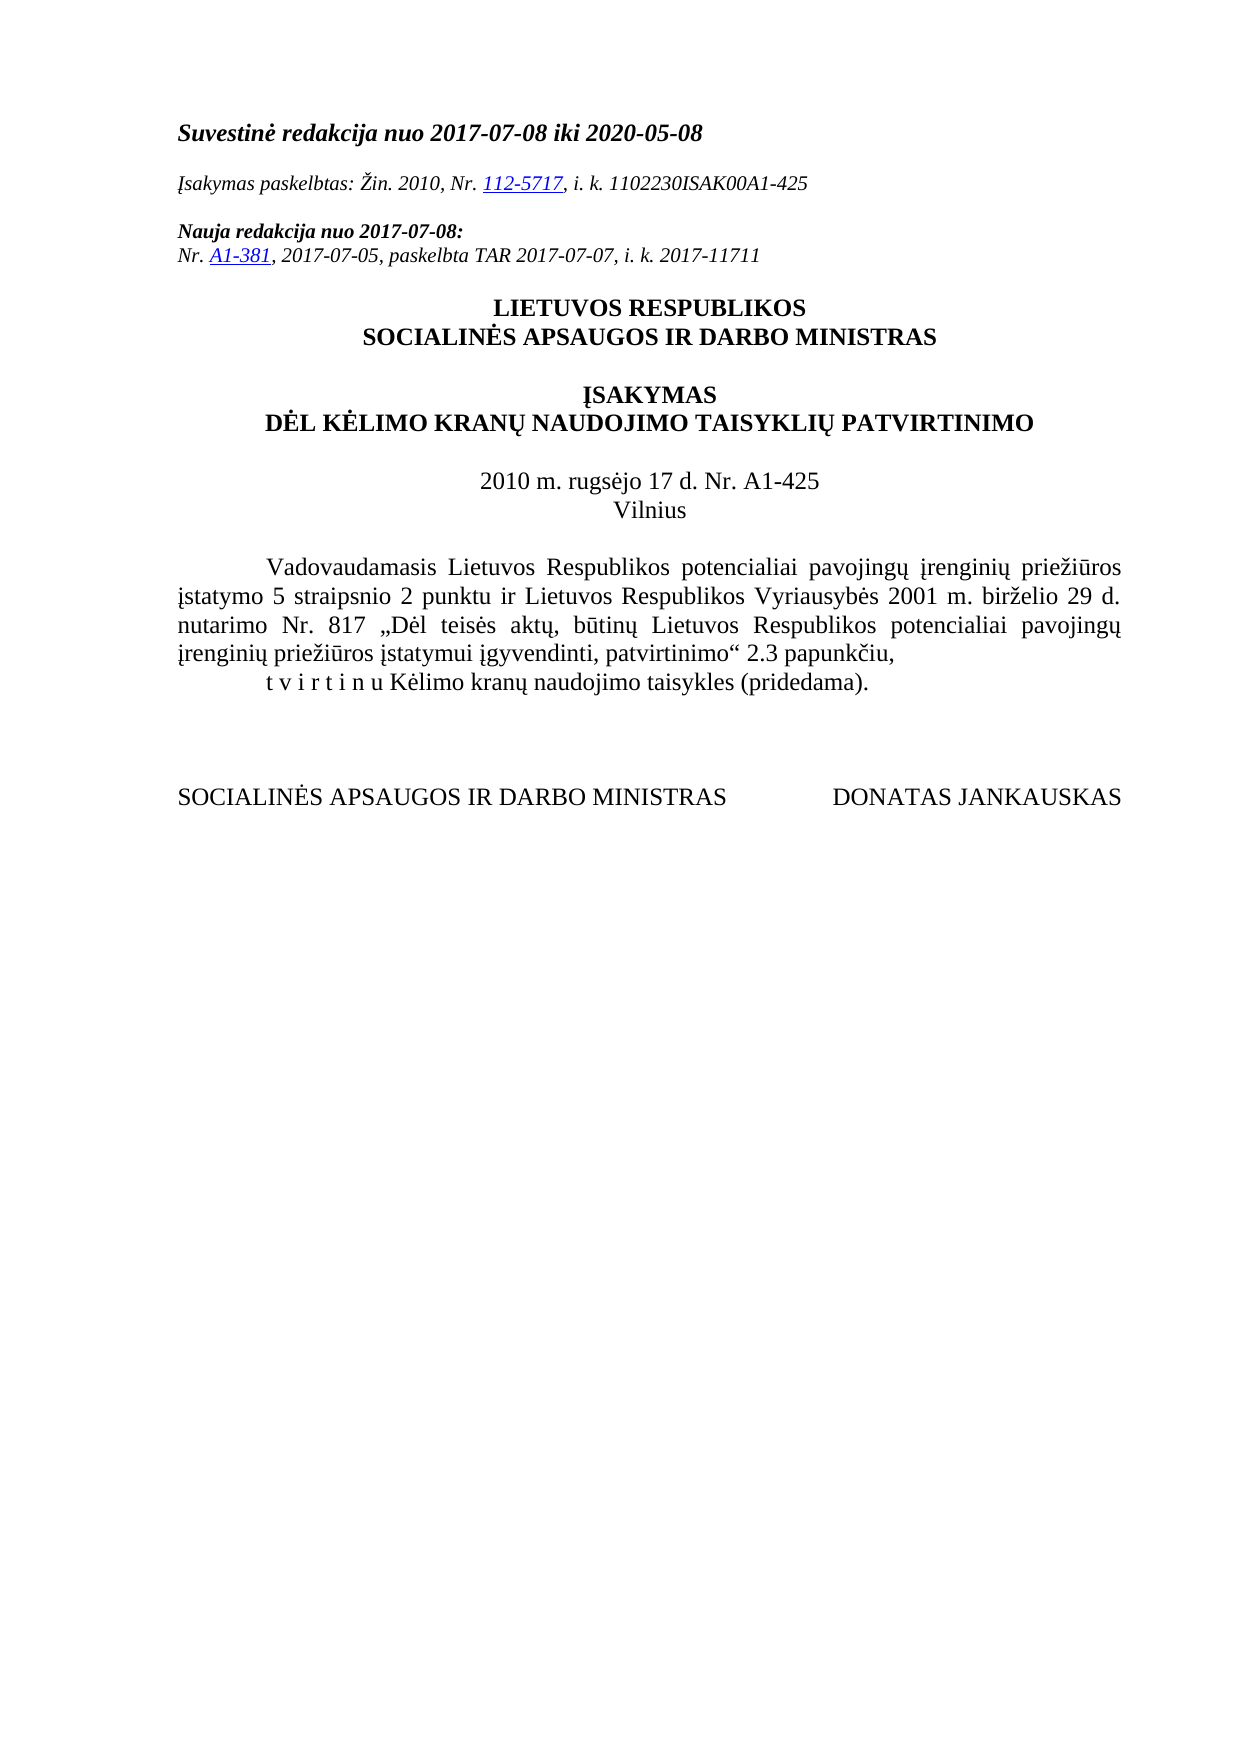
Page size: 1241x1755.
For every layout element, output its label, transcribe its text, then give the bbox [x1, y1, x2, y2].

text DĖL KĖLIMO KRANŲ NAUDOJIMO TAISYKLIŲ PATVIRTINIMO [177, 408, 1122, 437]
text t v i r t i n u Kėlimo kranų naudojimo taisykles (pridedama). [177, 667, 1122, 696]
text ĮSAKYMAS [177, 380, 1122, 408]
text Nauja redakcija nuo 2017-07-08: [177, 219, 1122, 243]
text Įsakymas paskelbtas: Žin. 2010, Nr. 112-5717, i. k. 1102230ISAK00A1-425 [177, 171, 1122, 195]
text LIETUVOS RESPUBLIKOS [177, 293, 1122, 322]
text Vilnius [177, 495, 1122, 523]
text Socialinės apsaugos ir darbo ministras Donatas Jankauskas [177, 782, 1122, 811]
text Vadovaudamasis Lietuvos Respublikos potencialiai pavojingų įrenginių priežiūros įstatymo 5 straipsnio 2 punktu ir Lietuvos Respublikos Vyriausybės 2001 m. birželio 29 d. nutarimo Nr. 817 „Dėl teisės aktų, būtinų Lietuvos Respublikos potencialiai pavojingų įrenginių priežiūros įstatymui įgyvendinti, patvirtinimo“ 2.3 papunkčiu, [177, 552, 1122, 667]
text Nr. A1-381, 2017-07-05, paskelbta TAR 2017-07-07, i. k. 2017-11711 [177, 243, 1122, 267]
text SOCIALINĖS APSAUGOS IR DARBO MINISTRAS [177, 322, 1122, 351]
text 2010 m. rugsėjo 17 d. Nr. A1-425 [177, 466, 1122, 495]
text Suvestinė redakcija nuo 2017-07-08 iki 2020-05-08 [177, 118, 1122, 147]
